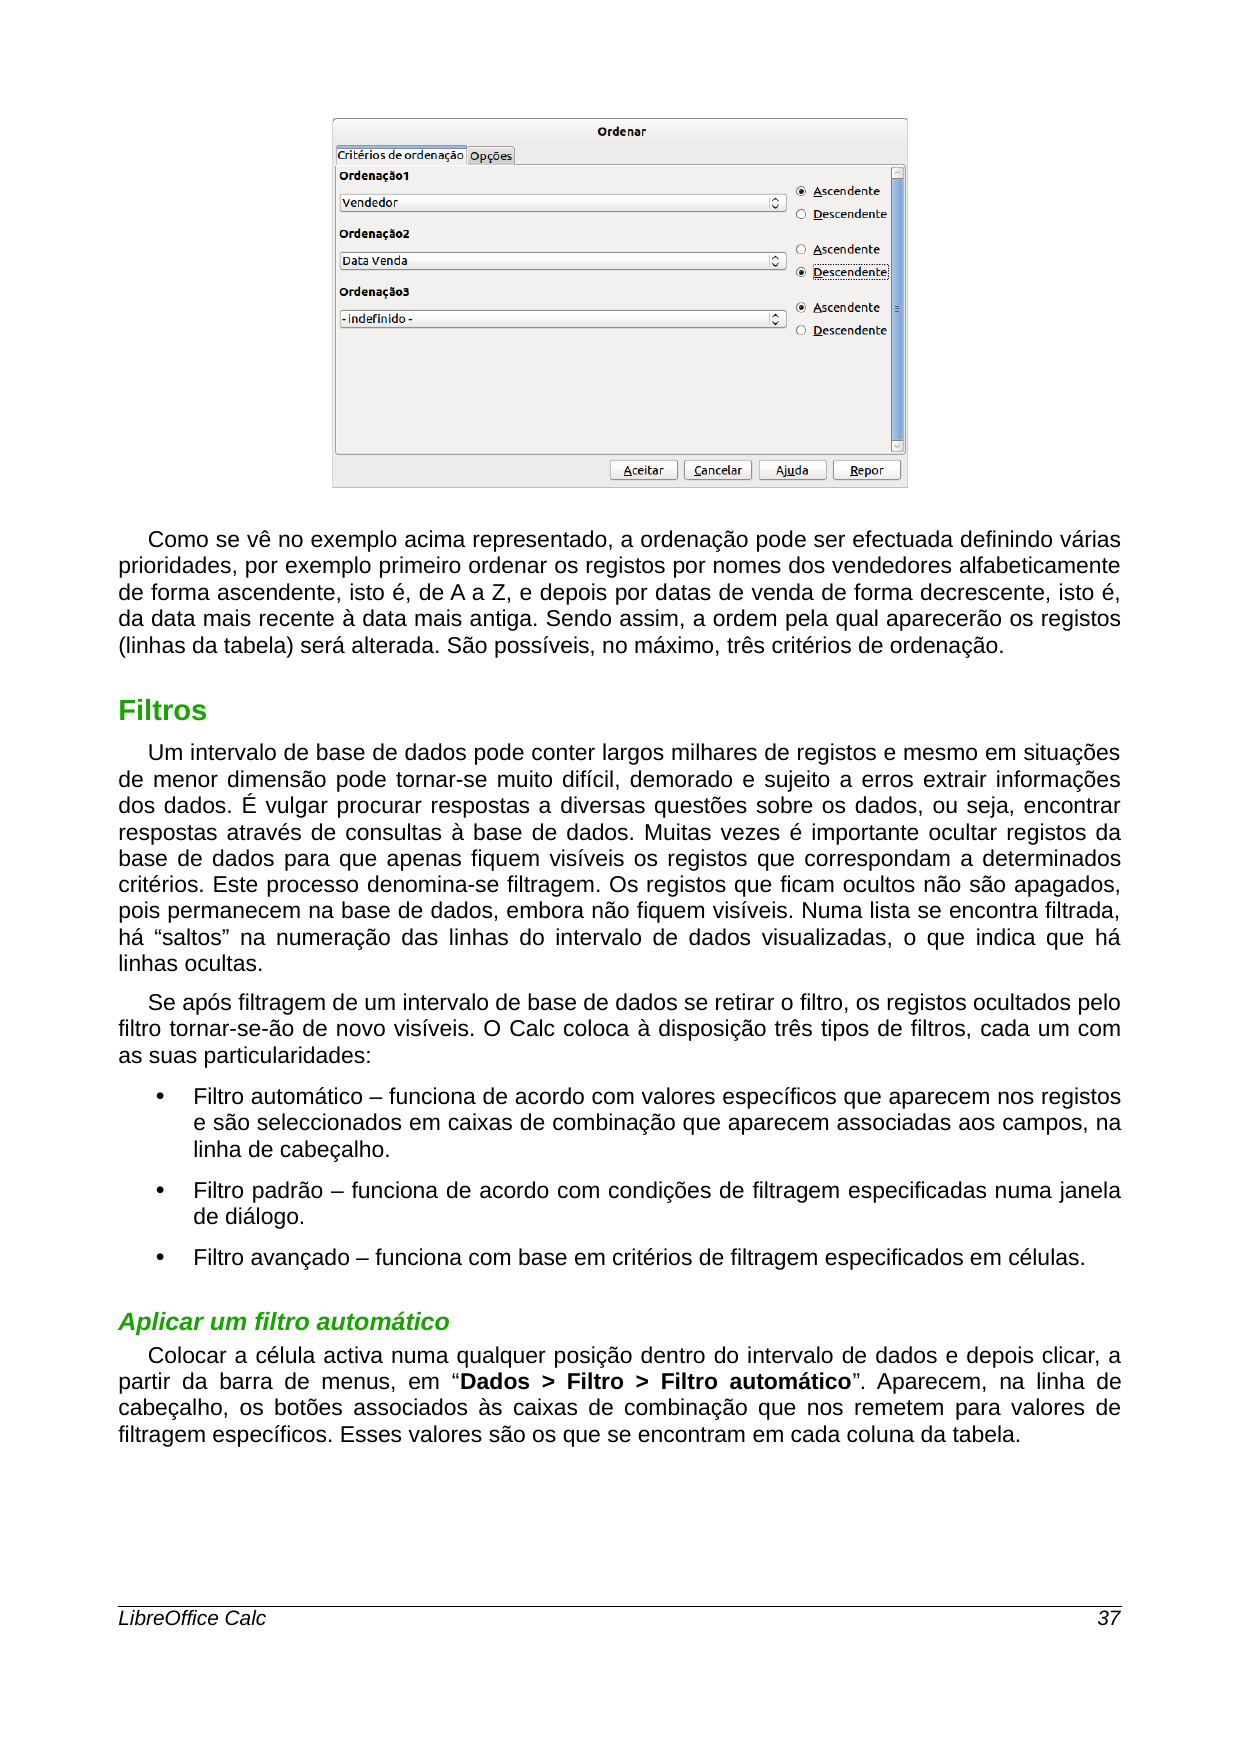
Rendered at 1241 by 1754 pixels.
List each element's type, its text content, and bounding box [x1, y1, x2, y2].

text Se após filtragem de um intervalo de base de dados se retirar o filtro, os registos ocultados pelo filtro tornar-se-ão de novo visíveis. O Calc coloca à disposição três tipos de filtros, cada um com as suas particularidades: [118, 989, 1122, 1068]
subtitle Filtros [118, 693, 1122, 727]
text Como se vê no exemplo acima representado, a ordenação pode ser efectuada definindo várias prioridades, por exemplo primeiro ordenar os registos por nomes dos vendedores alfabeticamente de forma ascendente, isto é, de A a Z, e depois por datas de venda de forma decrescente, isto é, da data mais recente à data mais antiga. Sendo assim, a ordem pela qual aparecerão os registos (linhas da tabela) será alterada. São possíveis, no máximo, três critérios de ordenação. [118, 526, 1122, 658]
subtitle Aplicar um filtro automático [118, 1306, 1122, 1335]
picture [332, 118, 908, 488]
text Um intervalo de base de dados pode conter largos milhares de registos e mesmo em situações de menor dimensão pode tornar-se muito difícil, demorado e sujeito a erros extrair informações dos dados. É vulgar procurar respostas a diversas questões sobre os dados, ou seja, encontrar respostas através de consultas à base de dados. Muitas vezes é importante ocultar registos da base de dados para que apenas fiquem visíveis os registos que correspondam a determinados critérios. Este processo denomina-se filtragem. Os registos que ficam ocultos não são apagados, pois permanecem na base de dados, embora não fiquem visíveis. Numa lista se encontra filtrada, há “saltos” na numeração das linhas do intervalo de dados visualizadas, o que indica que há linhas ocultas. [118, 739, 1122, 977]
list Filtro padrão – funciona de acordo com condições de filtragem especificadas numa janela de diálogo. [156, 1174, 1122, 1230]
list Filtro automático – funciona de acordo com valores específicos que aparecem nos registos e são seleccionados em caixas de combinação que aparecem associadas aos campos, na linha de cabeçalho. [156, 1081, 1122, 1162]
list Filtro avançado – funciona com base em critérios de filtragem especificados em células. [156, 1242, 1122, 1271]
text Colocar a célula activa numa qualquer posição dentro do intervalo de dados e depois clicar, a partir da barra de menus, em “Dados > Filtro > Filtro automático”. Aparecem, na linha de cabeçalho, os botões associados às caixas de combinação que nos remetem para valores de filtragem específicos. Esses valores são os que se encontram em cada coluna da tabela. [118, 1342, 1122, 1447]
